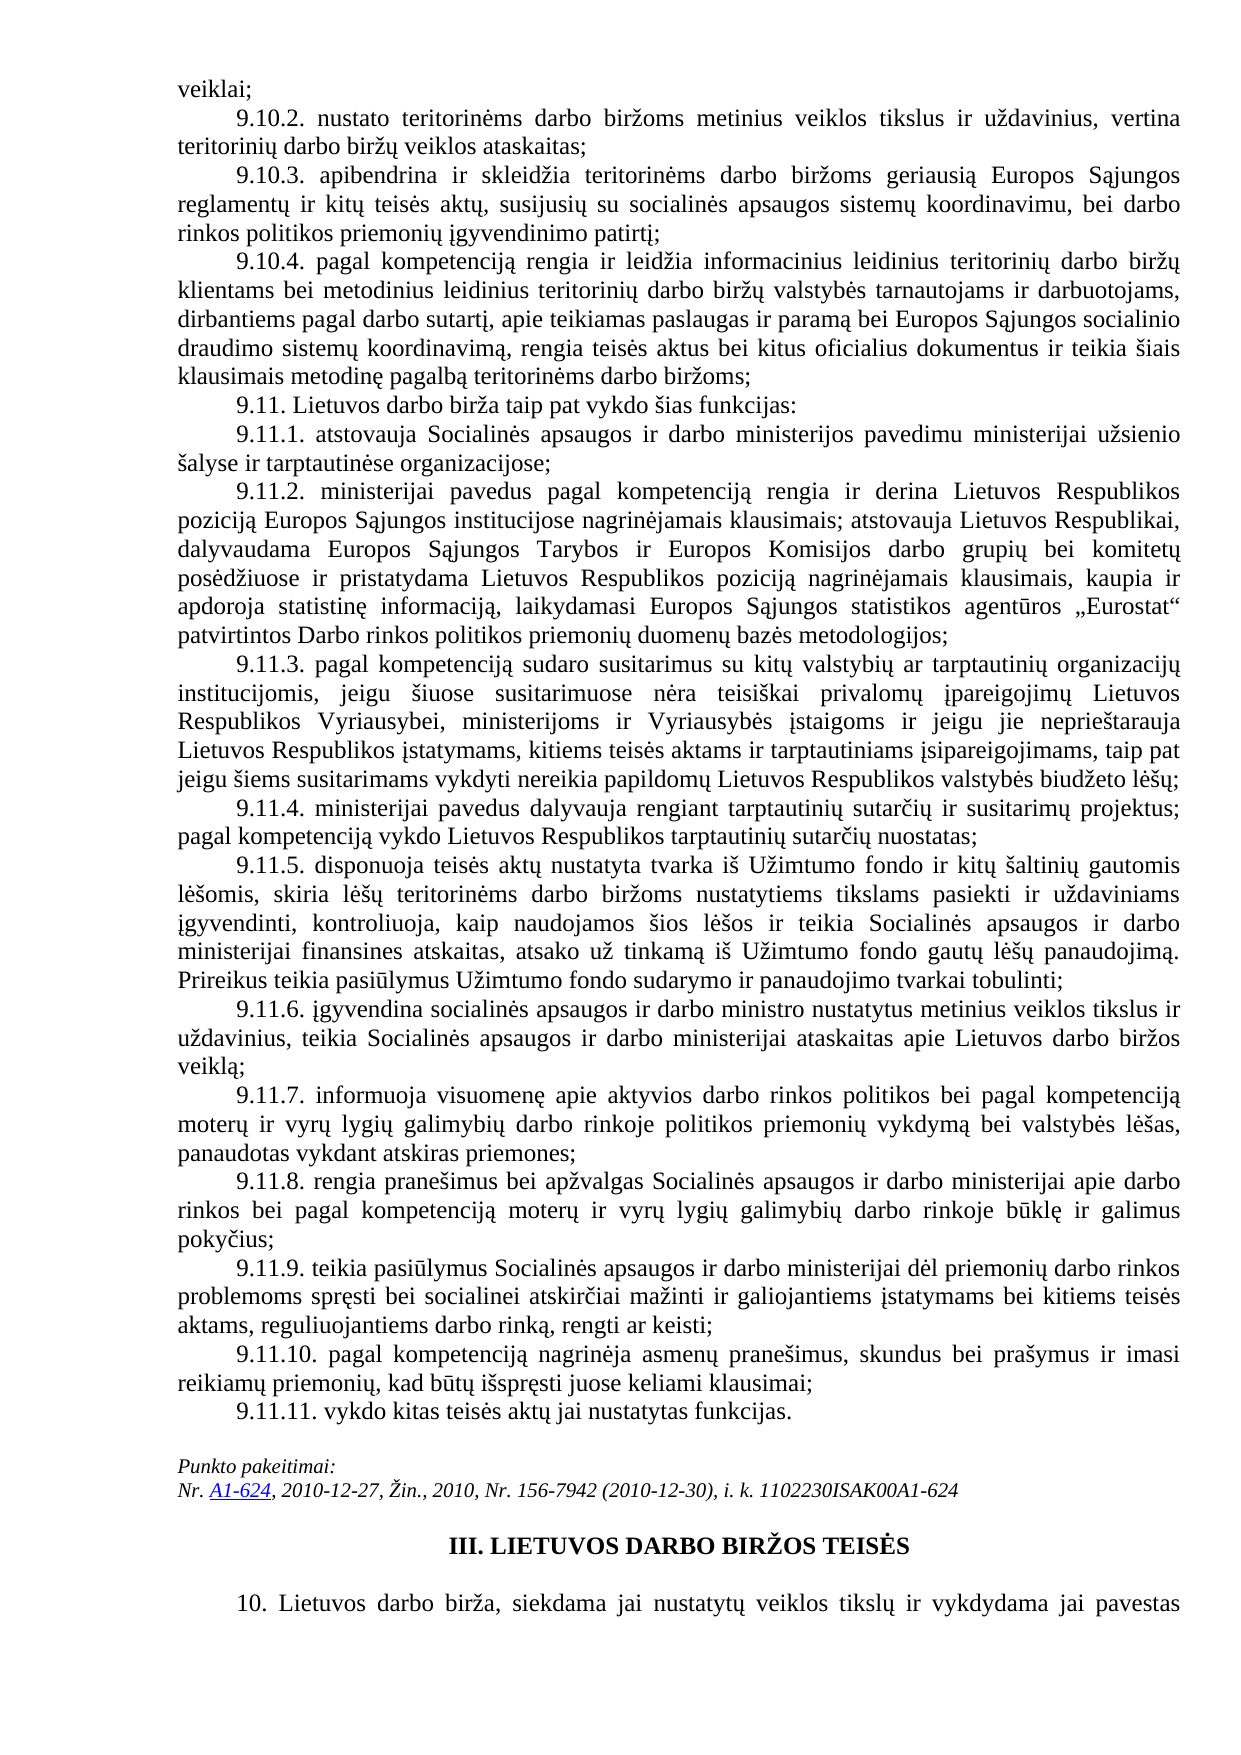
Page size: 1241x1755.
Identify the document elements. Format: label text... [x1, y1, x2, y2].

text Punkto pakeitimai: [177, 1454, 1181, 1478]
text 9.11.1. atstovauja Socialinės apsaugos ir darbo ministerijos pavedimu ministerijai užsienio šalyse ir tarptautinėse organizacijose; [177, 419, 1181, 476]
text 9.11.10. pagal kompetenciją nagrinėja asmenų pranešimus, skundus bei prašymus ir imasi reikiamų priemonių, kad būtų išspręsti juose keliami klausimai; [177, 1339, 1181, 1396]
text 9.10.4. pagal kompetenciją rengia ir leidžia informacinius leidinius teritorinių darbo biržų klientams bei metodinius leidinius teritorinių darbo biržų valstybės tarnautojams ir darbuotojams, dirbantiems pagal darbo sutartį, apie teikiamas paslaugas ir paramą bei Europos Sąjungos socialinio draudimo sistemų koordinavimą, rengia teisės aktus bei kitus oficialius dokumentus ir teikia šiais klausimais metodinę pagalbą teritorinėms darbo biržoms; [177, 246, 1181, 390]
text veiklai; [177, 74, 1181, 103]
text 9.11.8. rengia pranešimus bei apžvalgas Socialinės apsaugos ir darbo ministerijai apie darbo rinkos bei pagal kompetenciją moterų ir vyrų lygių galimybių darbo rinkoje būklę ir galimus pokyčius; [177, 1166, 1181, 1253]
text 9.11.2. ministerijai pavedus pagal kompetenciją rengia ir derina Lietuvos Respublikos poziciją Europos Sąjungos institucijose nagrinėjamais klausimais; atstovauja Lietuvos Respublikai, dalyvaudama Europos Sąjungos Tarybos ir Europos Komisijos darbo grupių bei komitetų posėdžiuose ir pristatydama Lietuvos Respublikos poziciją nagrinėjamais klausimais, kaupia ir apdoroja statistinę informaciją, laikydamasi Europos Sąjungos statistikos agentūros „Eurostat“ patvirtintos Darbo rinkos politikos priemonių duomenų bazės metodologijos; [177, 476, 1181, 649]
text 9.11.4. ministerijai pavedus dalyvauja rengiant tarptautinių sutarčių ir susitarimų projektus; pagal kompetenciją vykdo Lietuvos Respublikos tarptautinių sutarčių nuostatas; [177, 793, 1181, 850]
text 9.11. Lietuvos darbo birža taip pat vykdo šias funkcijas: [177, 390, 1181, 419]
text 9.11.5. disponuoja teisės aktų nustatyta tvarka iš Užimtumo fondo ir kitų šaltinių gautomis lėšomis, skiria lėšų teritorinėms darbo biržoms nustatytiems tikslams pasiekti ir uždaviniams įgyvendinti, kontroliuoja, kaip naudojamos šios lėšos ir teikia Socialinės apsaugos ir darbo ministerijai finansines atskaitas, atsako už tinkamą iš Užimtumo fondo gautų lėšų panaudojimą. Prireikus teikia pasiūlymus Užimtumo fondo sudarymo ir panaudojimo tvarkai tobulinti; [177, 850, 1181, 994]
text 9.10.2. nustato teritorinėms darbo biržoms metinius veiklos tikslus ir uždavinius, vertina teritorinių darbo biržų veiklos ataskaitas; [177, 103, 1181, 160]
text 9.10.3. apibendrina ir skleidžia teritorinėms darbo biržoms geriausią Europos Sąjungos reglamentų ir kitų teisės aktų, susijusių su socialinės apsaugos sistemų koordinavimu, bei darbo rinkos politikos priemonių įgyvendinimo patirtį; [177, 160, 1181, 246]
text III. LIETUVOS DARBO BIRŽOS TEISĖS [177, 1531, 1181, 1559]
text 9.11.6. įgyvendina socialinės apsaugos ir darbo ministro nustatytus metinius veiklos tikslus ir uždavinius, teikia Socialinės apsaugos ir darbo ministerijai ataskaitas apie Lietuvos darbo biržos veiklą; [177, 994, 1181, 1080]
text 9.11.9. teikia pasiūlymus Socialinės apsaugos ir darbo ministerijai dėl priemonių darbo rinkos problemoms spręsti bei socialinei atskirčiai mažinti ir galiojantiems įstatymams bei kitiems teisės aktams, reguliuojantiems darbo rinką, rengti ar keisti; [177, 1253, 1181, 1339]
text 10. Lietuvos darbo birža, siekdama jai nustatytų veiklos tikslų ir vykdydama jai pavestas [177, 1588, 1181, 1617]
text Nr. A1-624, 2010-12-27, Žin., 2010, Nr. 156-7942 (2010-12-30), i. k. 1102230ISAK00A1-624 [177, 1478, 1181, 1502]
text 9.11.3. pagal kompetenciją sudaro susitarimus su kitų valstybių ar tarptautinių organizacijų institucijomis, jeigu šiuose susitarimuose nėra teisiškai privalomų įpareigojimų Lietuvos Respublikos Vyriausybei, ministerijoms ir Vyriausybės įstaigoms ir jeigu jie neprieštarauja Lietuvos Respublikos įstatymams, kitiems teisės aktams ir tarptautiniams įsipareigojimams, taip pat jeigu šiems susitarimams vykdyti nereikia papildomų Lietuvos Respublikos valstybės biudžeto lėšų; [177, 649, 1181, 793]
text 9.11.11. vykdo kitas teisės aktų jai nustatytas funkcijas. [177, 1396, 1181, 1425]
text 9.11.7. informuoja visuomenę apie aktyvios darbo rinkos politikos bei pagal kompetenciją moterų ir vyrų lygių galimybių darbo rinkoje politikos priemonių vykdymą bei valstybės lėšas, panaudotas vykdant atskiras priemones; [177, 1080, 1181, 1166]
